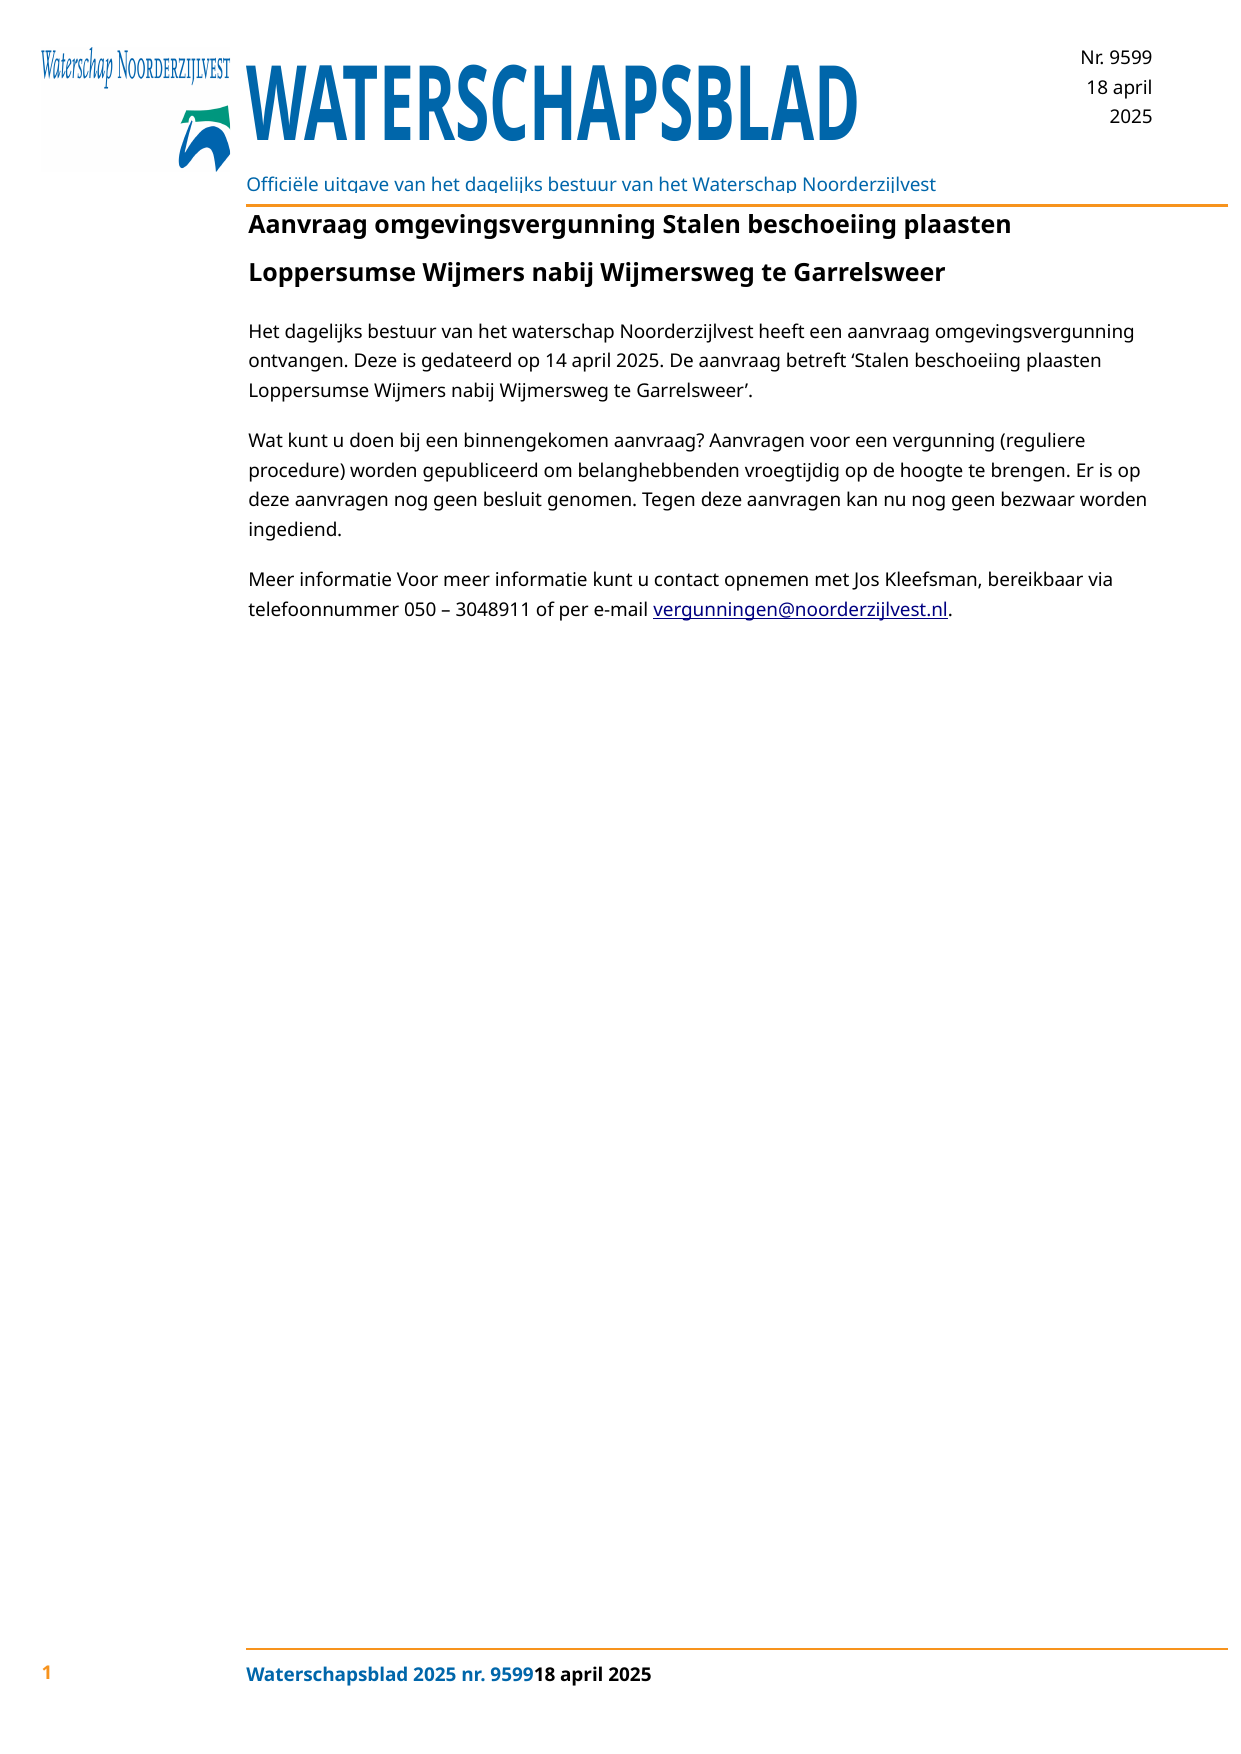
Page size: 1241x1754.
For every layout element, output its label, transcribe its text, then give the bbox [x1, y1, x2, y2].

picture [41, 47, 231, 172]
text Aanvraag omgevingsvergunning Stalen beschoeiing plaasten Loppersumse Wijmers nabij Wijmersweg te Garrelsweer [248, 207, 1152, 288]
text Wat kunt u doen bij een binnengekomen aanvraag? Aanvragen voor een vergunning (reguliere procedure) worden gepubliceerd om belanghebbenden vroegtijdig op de hoogte te brengen. Er is op deze aanvragen nog geen besluit genomen. Tegen deze aanvragen kan nu nog geen bezwaar worden ingediend. [248, 427, 1152, 542]
text Het dagelijks bestuur van het waterschap Noorderzijlvest heeft een aanvraag omgevingsvergunning ontvangen. Deze is gedateerd op 14 april 2025. De aanvraag betreft ‘Stalen beschoeiing plaasten Loppersumse Wijmers nabij Wijmersweg te Garrelsweer’. [248, 318, 1152, 403]
text Meer informatie Voor meer informatie kunt u contact opnemen met Jos Kleefsman, bereikbaar via telefoonnummer 050 – 3048911 of per e-mail vergunningen@noorderzijlvest.nl. [248, 567, 1152, 622]
